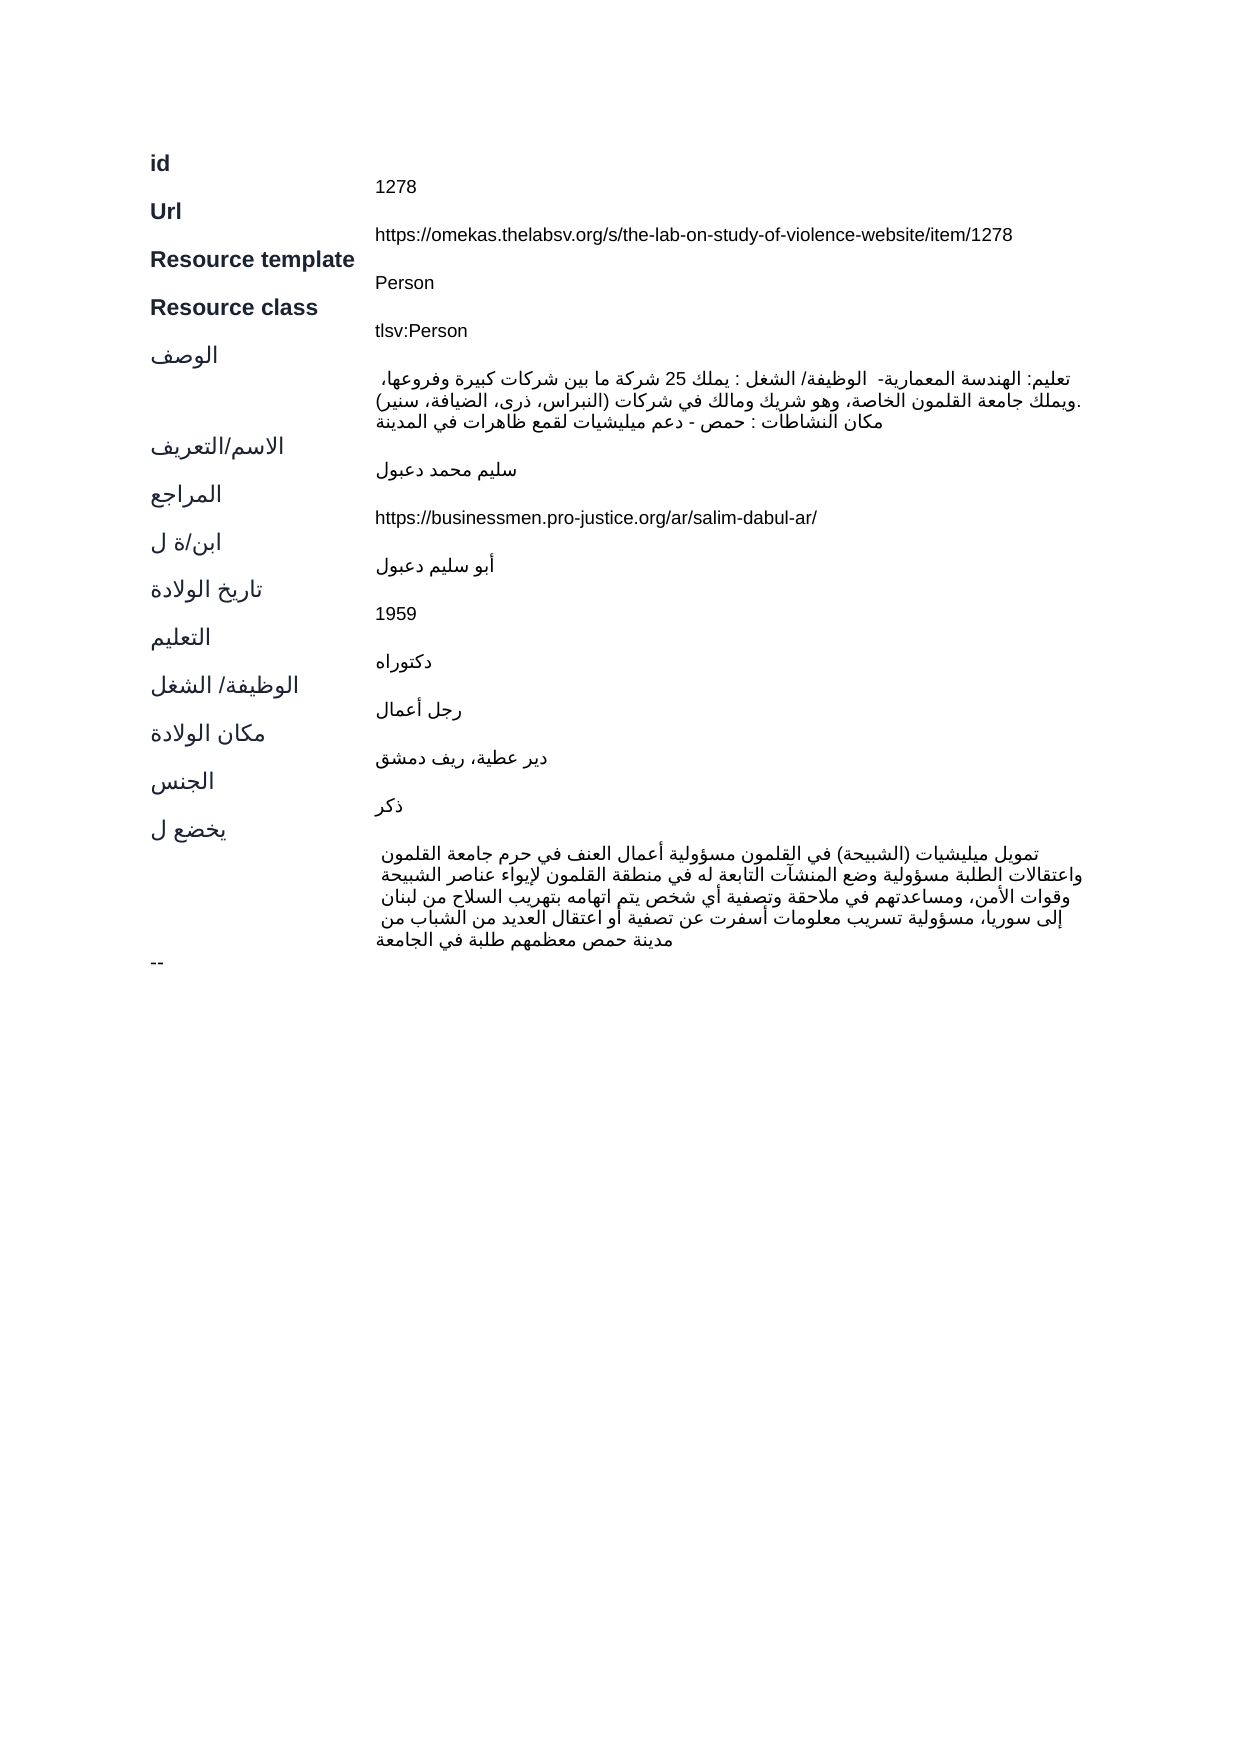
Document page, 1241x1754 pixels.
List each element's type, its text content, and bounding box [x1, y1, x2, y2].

text دكتوراه [375, 651, 1090, 672]
text سليم محمد دعبول [375, 459, 1090, 481]
text tlsv:Person [375, 320, 1090, 342]
text تاريخ الولادة [150, 576, 1090, 603]
text الاسم/التعريف [150, 433, 1090, 459]
text دير عطية، ريف دمشق [375, 747, 1090, 768]
text مكان الولادة [150, 720, 1090, 747]
text يخضع ل [150, 816, 1090, 842]
text التعليم [150, 624, 1090, 651]
text Url [150, 198, 1090, 224]
text تعليم: الهندسة المعمارية- الوظيفة/ الشغل : يملك 25 شركة ما بين شركات كبيرة وفروعها، ويملك جامعة القلمون الخاصة، وهو شريك ومالك في شركات (النبراس، ذرى، الضيافة، سنير). [375, 368, 1090, 411]
text -- [150, 950, 1090, 974]
text Resource class [150, 294, 1090, 320]
text الوظيفة/ الشغل [150, 672, 1090, 699]
text 1959 [375, 603, 1090, 624]
text الوصف [150, 342, 1090, 368]
text https://businessmen.pro-justice.org/ar/salim-dabul-ar/ [375, 507, 1090, 528]
text 1278 [375, 176, 1090, 198]
text ذكر [375, 794, 1090, 816]
text تمويل ميليشيات (الشبيحة) في القلمون مسؤولية أعمال العنف في حرم جامعة القلمون واعتقالات الطلبة مسؤولية وضع المنشآت التابعة له في منطقة القلمون لإيواء عناصر الشبيحة وقوات الأمن، ومساعدتهم في ملاحقة وتصفية أي شخص يتم اتهامه بتهريب السلاح من لبنان إلى سوريا، مسؤولية تسريب معلومات أسفرت عن تصفية أو اعتقال العديد من الشباب من مدينة حمص معظمهم طلبة في الجامعة [375, 842, 1090, 950]
text https://omekas.thelabsv.org/s/the-lab-on-study-of-violence-website/item/1278 [375, 224, 1090, 246]
text مكان النشاطات : حمص - دعم ميليشيات لقمع ظاهرات في المدينة [375, 411, 1090, 433]
text المراجع [150, 481, 1090, 507]
text id [150, 150, 1090, 176]
text الجنس [150, 768, 1090, 794]
text رجل أعمال [375, 699, 1090, 720]
text أبو سليم دعبول [375, 555, 1090, 576]
text Resource template [150, 246, 1090, 272]
text Person [375, 272, 1090, 294]
text ابن/ة ل [150, 528, 1090, 555]
